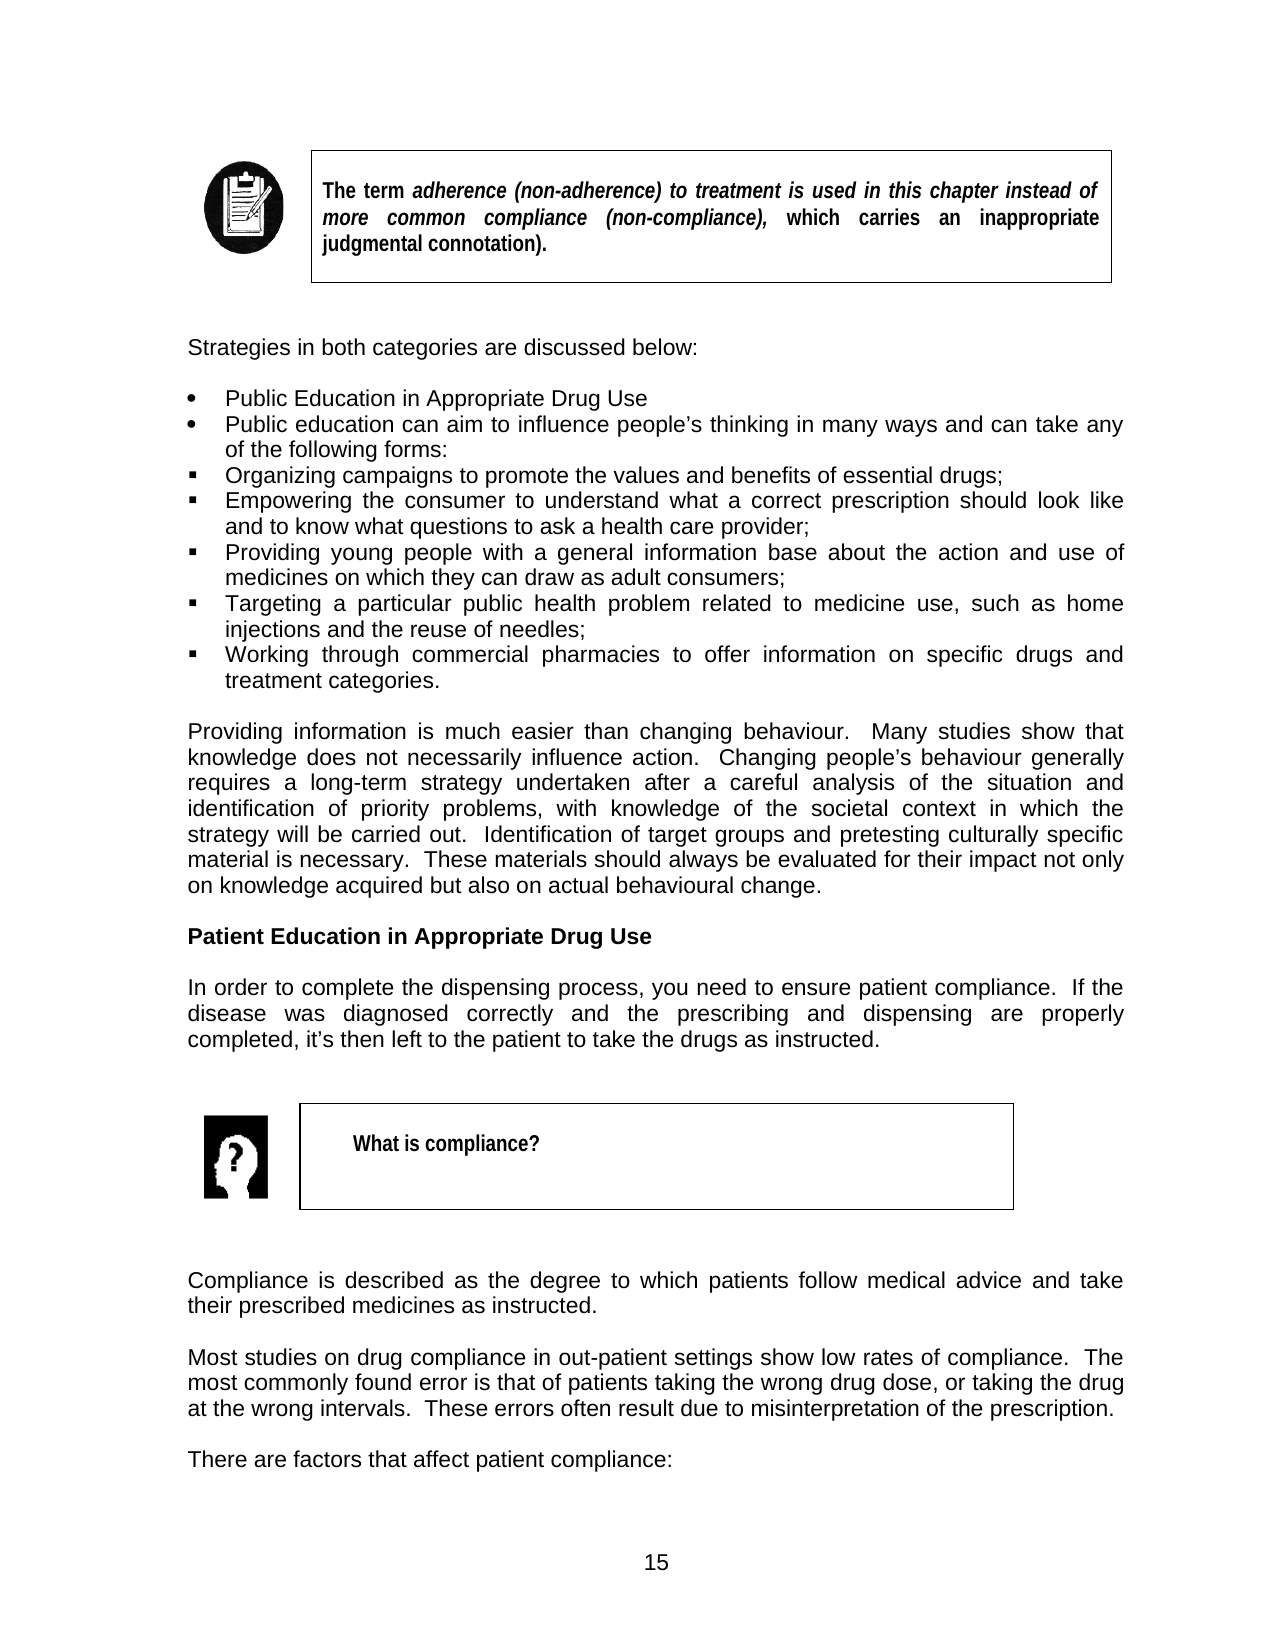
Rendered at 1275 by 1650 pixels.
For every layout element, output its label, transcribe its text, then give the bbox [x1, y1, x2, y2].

table_header The term adherence (non-adherence) to treatment is used in this chapter instead of more common compliance (non-compliance), which carries an inappropriate judgmental connotation). [312, 151, 1111, 282]
table_header What is compliance? [301, 1104, 1013, 1209]
list Providing young people with a general information base about the action and use of medicines on which they can draw as adult consumers; [187, 539, 1125, 591]
list Targeting a particular public health problem related to medicine use, such as home injections and the reuse of needles; [187, 591, 1125, 642]
text There are factors that affect patient compliance: [187, 1447, 1125, 1473]
text Most studies on drug compliance in out-patient settings show low rates of compliance. The most commonly found error is that of patients taking the wrong drug dose, or taking the drug at the wrong intervals. These errors often result due to misinterpretation of the prescription. [187, 1344, 1125, 1421]
text Compliance is described as the degree to which patients follow medical advice and take their prescribed medicines as instructed. [187, 1268, 1125, 1319]
list Working through commercial pharmacies to offer information on specific drugs and treatment categories. [187, 642, 1125, 693]
text In order to complete the dispensing process, you need to ensure patient compliance. If the disease was diagnosed correctly and the prescribing and dispensing are properly completed, it’s then left to the patient to take the drugs as instructed. [187, 975, 1125, 1052]
list Public Education in Appropriate Drug Use [187, 386, 1125, 411]
table_header [176, 1103, 299, 1209]
list Empowering the consumer to understand what a correct prescription should look like and to know what questions to ask a health care provider; [187, 488, 1125, 539]
text Strategies in both categories are discussed below: [187, 334, 1125, 360]
list Organizing campaigns to promote the values and benefits of essential drugs; [187, 462, 1125, 488]
list Public education can aim to influence people’s thinking in many ways and can take any of the following forms: [187, 411, 1125, 462]
text Providing information is much easier than changing behaviour. Many studies show that knowledge does not necessarily influence action. Changing people’s behaviour generally requires a long-term strategy undertaken after a careful analysis of the situation and identification of priority problems, with knowledge of the societal context in which the strategy will be carried out. Identification of target groups and pretesting culturally specific material is necessary. These materials should always be evaluated for their impact not only on knowledge acquired but also on actual behavioural change. [187, 719, 1125, 898]
picture [204, 1113, 270, 1200]
table_header [176, 150, 311, 282]
picture [204, 160, 284, 254]
text Patient Education in Appropriate Drug Use [187, 924, 1125, 949]
